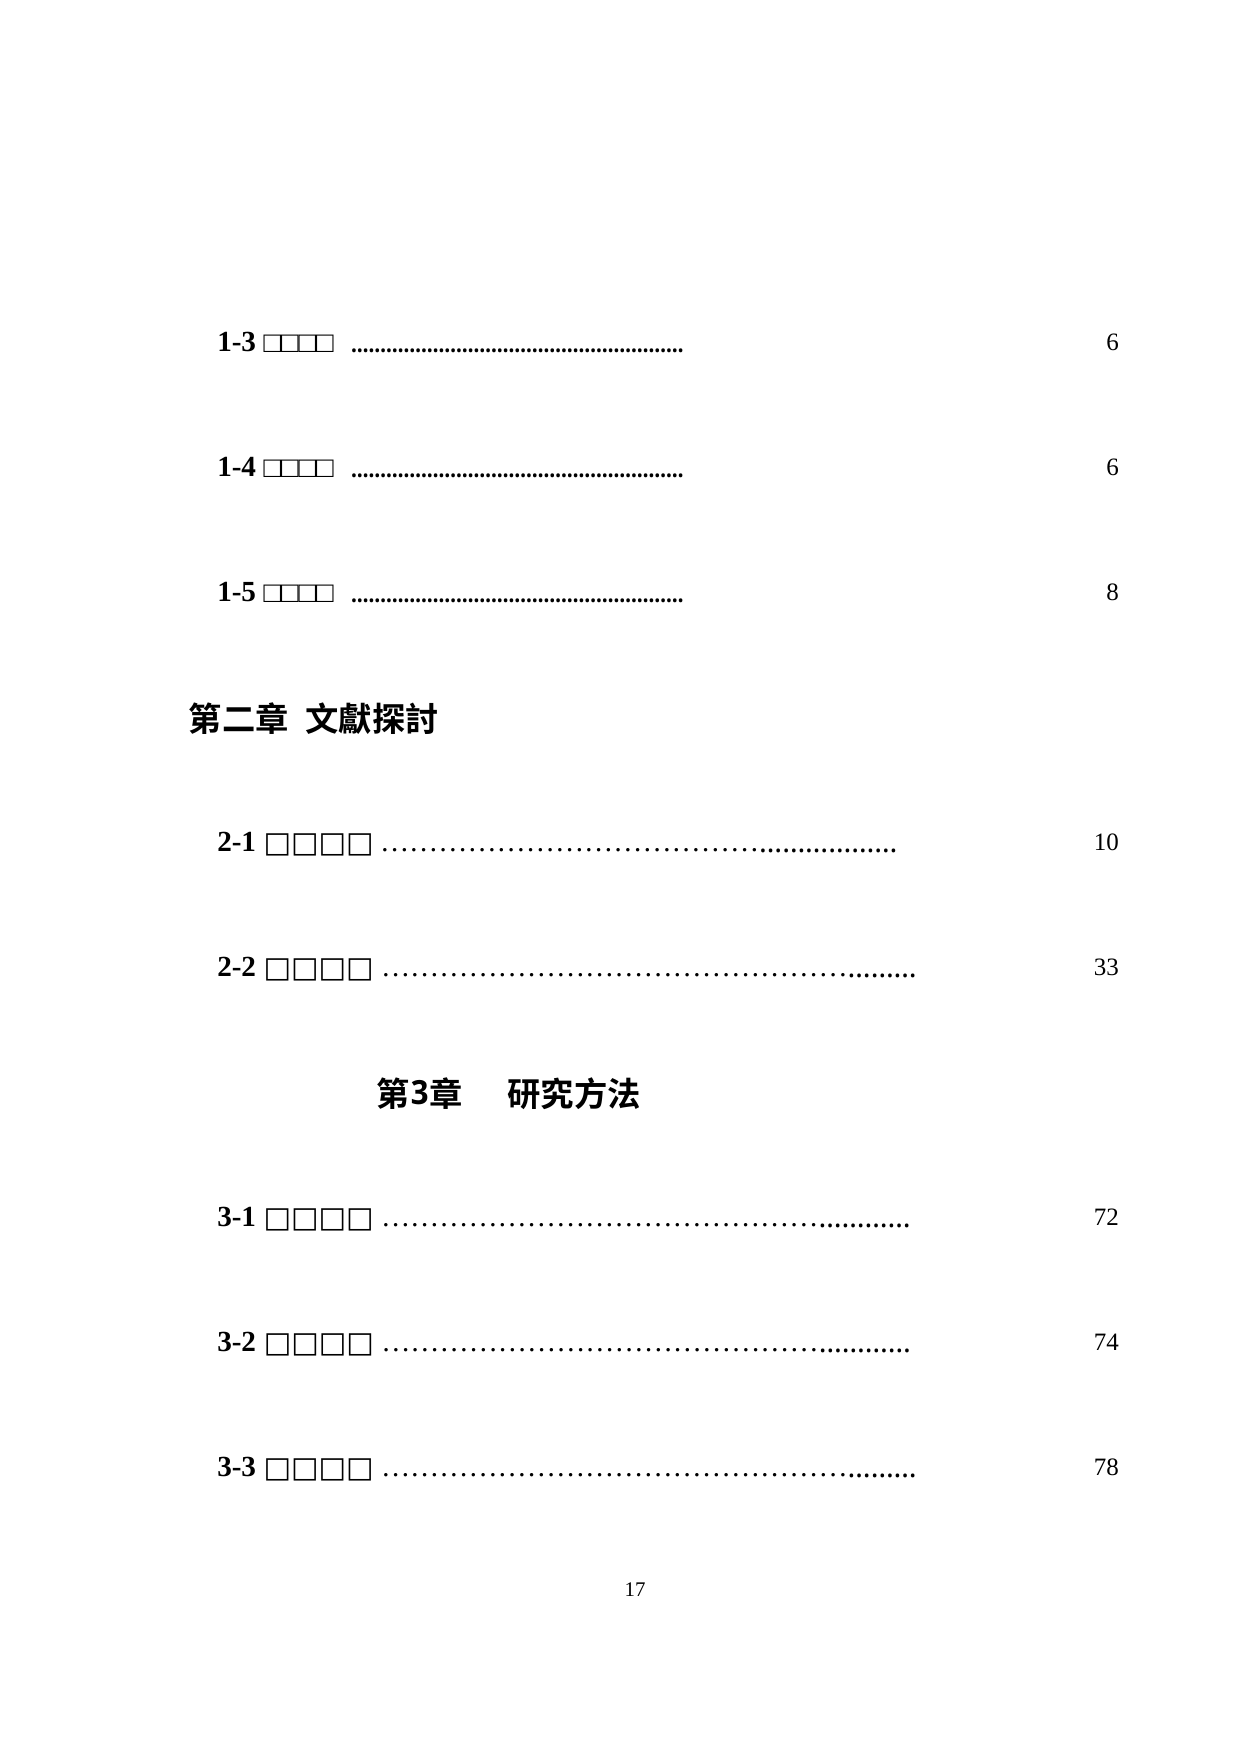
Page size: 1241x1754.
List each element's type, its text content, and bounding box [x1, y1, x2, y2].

table_cell 10 [1051, 756, 1130, 876]
table_cell 6 [1051, 376, 1130, 501]
table_cell 72 [1051, 1131, 1130, 1251]
table_cell 1-4 □□□□ ………………………………………………… [177, 376, 1051, 501]
table_cell 33 [1051, 876, 1130, 1001]
table_cell 1-3 □□□□ ………………………………………………… [177, 251, 1051, 376]
table_cell [1051, 175, 1130, 251]
table_cell 8 [1051, 501, 1130, 626]
table_cell 1-5 □□□□ ………………………………………………… [177, 501, 1051, 626]
table_cell 74 [1051, 1251, 1130, 1376]
table_cell 3-3 □□□□ ………………………………………………… [177, 1376, 1051, 1501]
table_cell 6 [1051, 251, 1130, 376]
table_cell 78 [1051, 1376, 1130, 1501]
table_cell 3-1 □□□□ ………………………………………………… [177, 1131, 1051, 1251]
table_cell 第二章 文獻探討 [177, 626, 1051, 756]
table_cell 2-1 □□□□ ………………………………………………… [177, 756, 1051, 876]
table_cell 3-2 □□□□ ………………………………………………… [177, 1251, 1051, 1376]
table_cell [1051, 626, 1130, 756]
table_cell 研究方法 [177, 1001, 1051, 1131]
table_cell [1051, 1001, 1130, 1131]
table_cell [177, 175, 1051, 251]
table_cell 2-2 □□□□ ………………………………………………… [177, 876, 1051, 1001]
